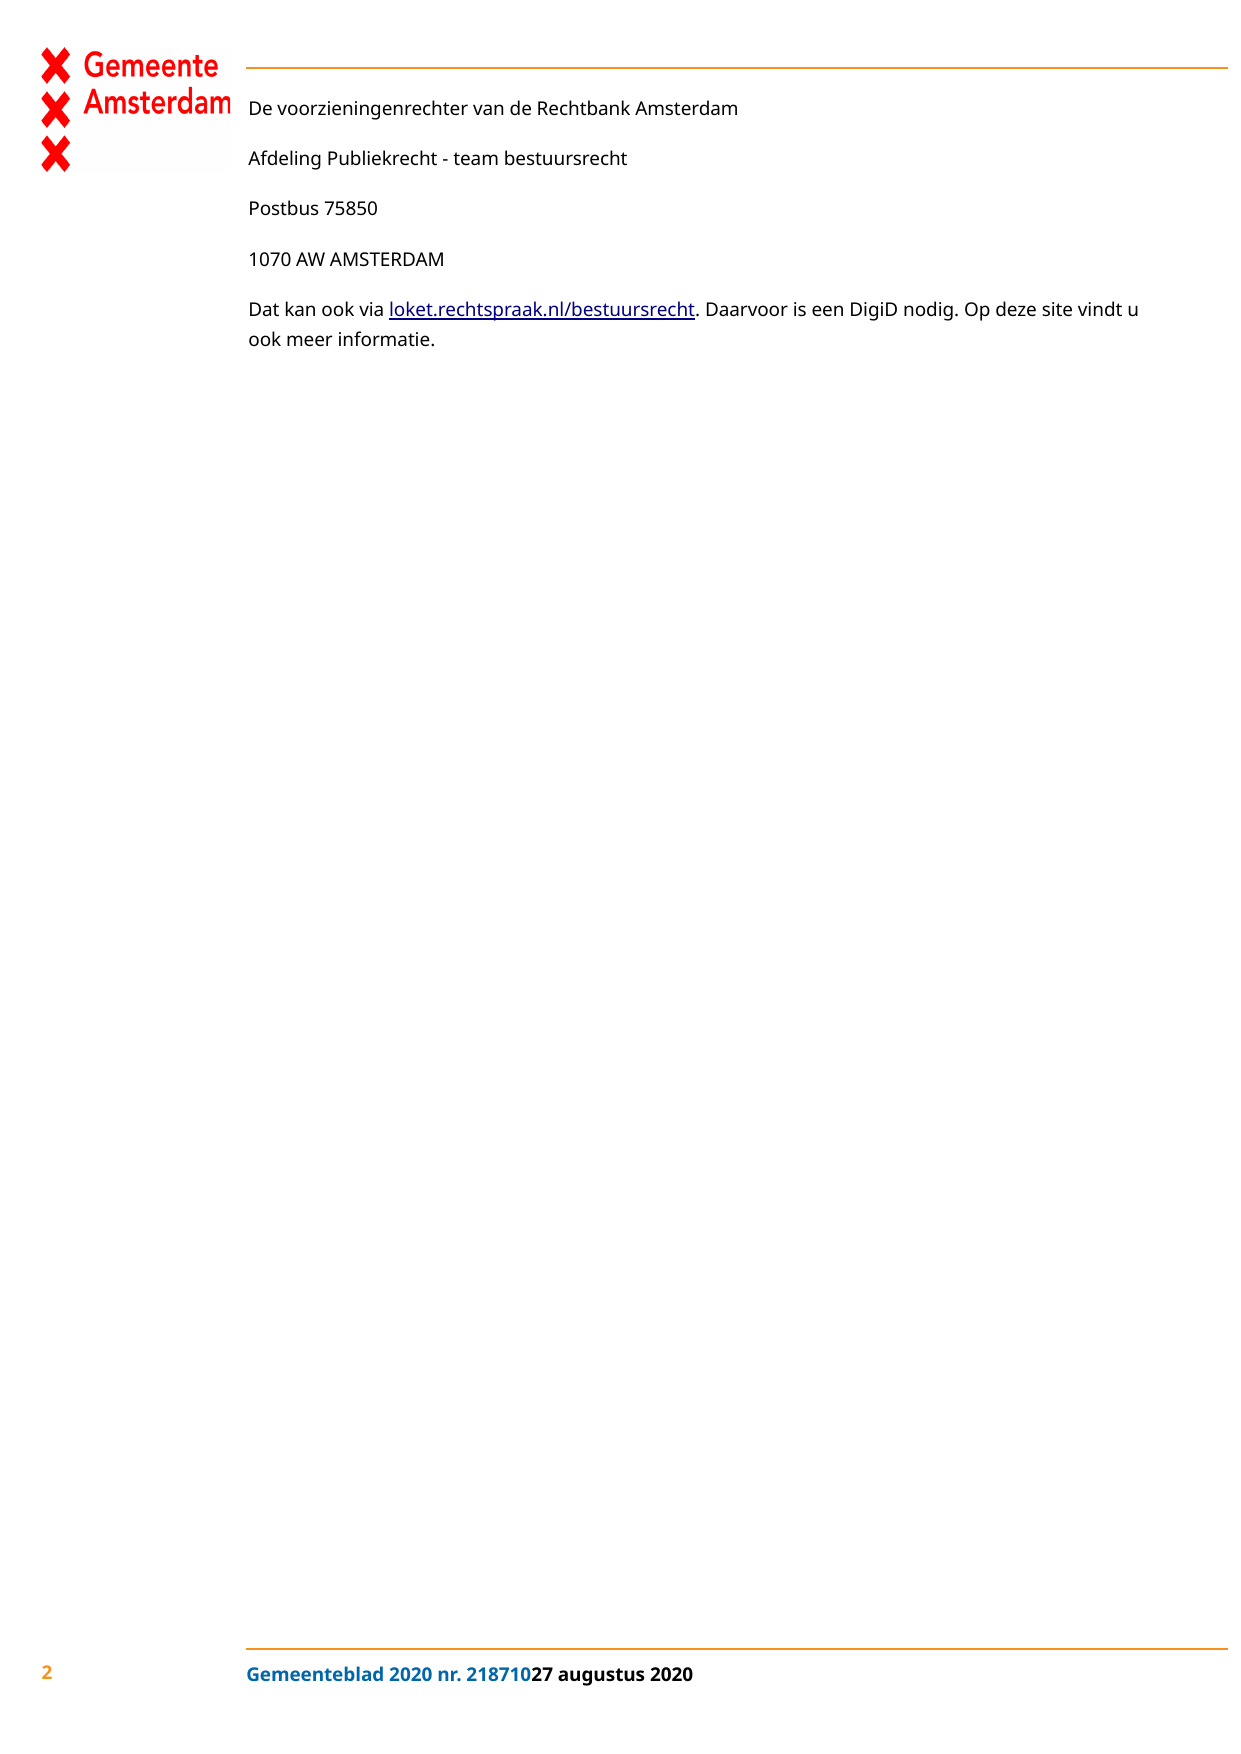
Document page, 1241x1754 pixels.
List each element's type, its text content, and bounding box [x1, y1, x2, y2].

text 1070 AW AMSTERDAM [248, 246, 1152, 272]
text De voorzieningenrechter van de Rechtbank Amsterdam [248, 95, 1152, 121]
text Postbus 75850 [248, 196, 1152, 221]
picture [41, 47, 231, 172]
text Dat kan ook via loket.rechtspraak.nl/bestuursrecht. Daarvoor is een DigiD nodig. Op deze site vindt u ook meer informatie. [248, 296, 1152, 352]
text Afdeling Publiekrecht - team bestuursrecht [248, 145, 1152, 171]
